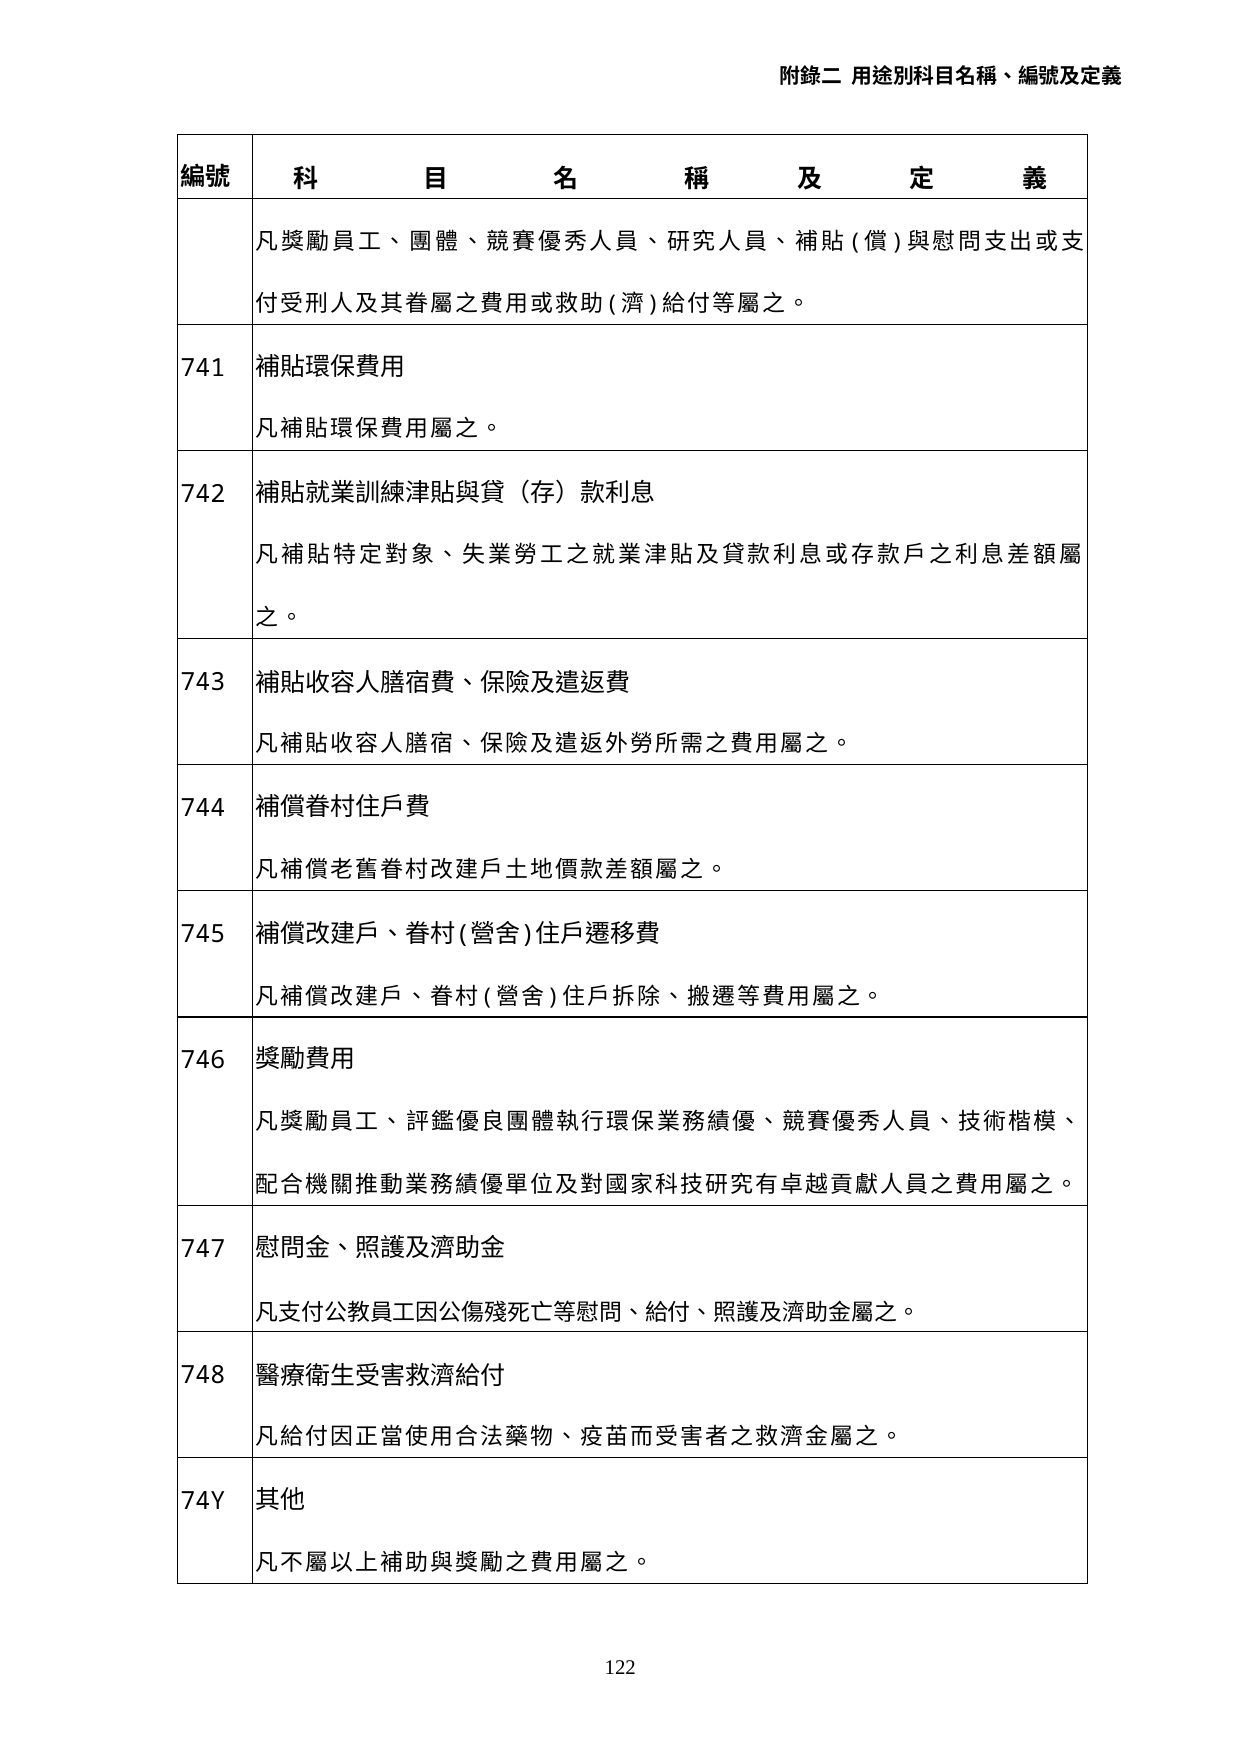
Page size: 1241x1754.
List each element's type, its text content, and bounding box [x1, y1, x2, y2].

table_cell 743 [178, 639, 252, 764]
table_cell 補貼收容人膳宿費、保險及遣返費 凡補貼收容人膳宿、保險及遣返外勞所需之費用屬之。 [253, 639, 1087, 764]
table_cell 745 [178, 891, 252, 1016]
table_header 編號 [178, 135, 252, 198]
table_cell [178, 199, 252, 324]
table_cell 慰問金、照護及濟助金 凡支付公教員工因公傷殘死亡等慰問、給付、照護及濟助金屬之。 [253, 1206, 1087, 1331]
table_cell 凡獎勵員工、團體、競賽優秀人員、研究人員、補貼(償)與慰問支出或支付受刑人及其眷屬之費用或救助(濟)給付等屬之。 [253, 199, 1087, 324]
table_cell 741 [178, 325, 252, 450]
table_cell 746 [178, 1018, 252, 1205]
table_cell 補貼環保費用 凡補貼環保費用屬之。 [253, 325, 1087, 450]
table_cell 74Y [178, 1458, 252, 1583]
table_cell 獎勵費用 凡獎勵員工、評鑑優良團體執行環保業務績優、競賽優秀人員、技術楷模、配合機關推動業務績優單位及對國家科技研究有卓越貢獻人員之費用屬之。 [253, 1018, 1087, 1205]
table_cell 醫療衛生受害救濟給付 凡給付因正當使用合法藥物、疫苖而受害者之救濟金屬之。 [253, 1332, 1087, 1457]
table_cell 748 [178, 1332, 252, 1457]
table_cell 744 [178, 765, 252, 890]
table_cell 747 [178, 1206, 252, 1331]
table_cell 補償改建戶、眷村(營舍)住戶遷移費 凡補償改建戶、眷村(營舍)住戶拆除、搬遷等費用屬之。 [253, 891, 1087, 1016]
table_cell 補貼就業訓練津貼與貸（存）款利息 凡補貼特定對象、失業勞工之就業津貼及貸款利息或存款戶之利息差額屬之。 [253, 451, 1087, 638]
table_cell 補償眷村住戶費 凡補償老舊眷村改建戶土地價款差額屬之。 [253, 765, 1087, 890]
table_header 科 目 名 稱 及 定 義 [253, 135, 1087, 198]
table_cell 742 [178, 451, 252, 638]
table_cell 其他 凡不屬以上補助與獎勵之費用屬之。 [253, 1458, 1087, 1583]
